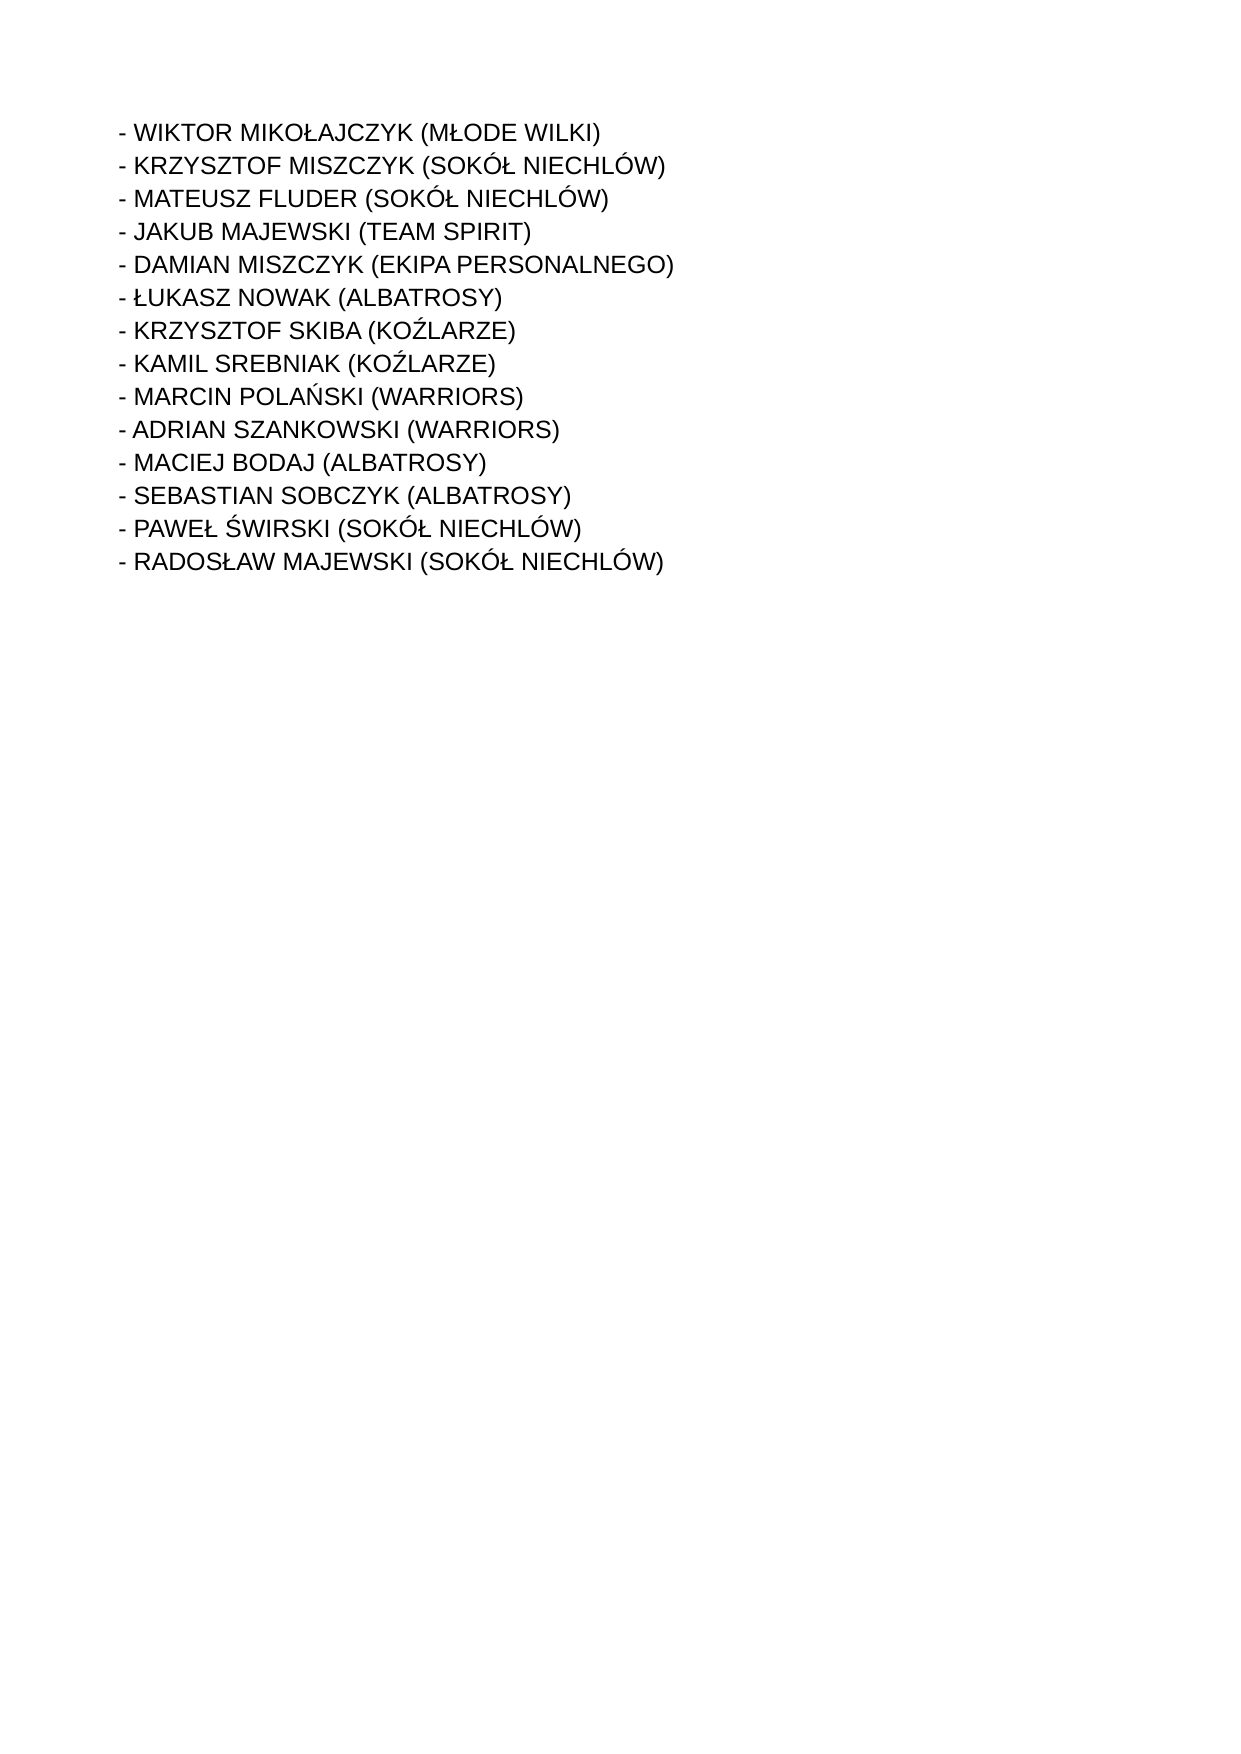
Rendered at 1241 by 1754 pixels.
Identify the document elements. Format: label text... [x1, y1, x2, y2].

text - MATEUSZ FLUDER (SOKÓŁ NIECHLÓW) - JAKUB MAJEWSKI (TEAM SPIRIT) - DAMIAN MISZCZYK (EKIPA PERSONALNEGO) - ŁUKASZ NOWAK (ALBATROSY) - KRZYSZTOF SKIBA (KOŹLARZE) - KAMIL SREBNIAK (KOŹLARZE) - MARCIN POLAŃSKI (WARRIORS) - ADRIAN SZANKOWSKI (WARRIORS) [118, 184, 1122, 444]
text - MACIEJ BODAJ (ALBATROSY) - SEBASTIAN SOBCZYK (ALBATROSY) - PAWEŁ ŚWIRSKI (SOKÓŁ NIECHLÓW) - RADOSŁAW MAJEWSKI (SOKÓŁ NIECHLÓW) [118, 448, 1122, 576]
text - WIKTOR MIKOŁAJCZYK (MŁODE WILKI) - KRZYSZTOF MISZCZYK (SOKÓŁ NIECHLÓW) [118, 118, 1122, 180]
